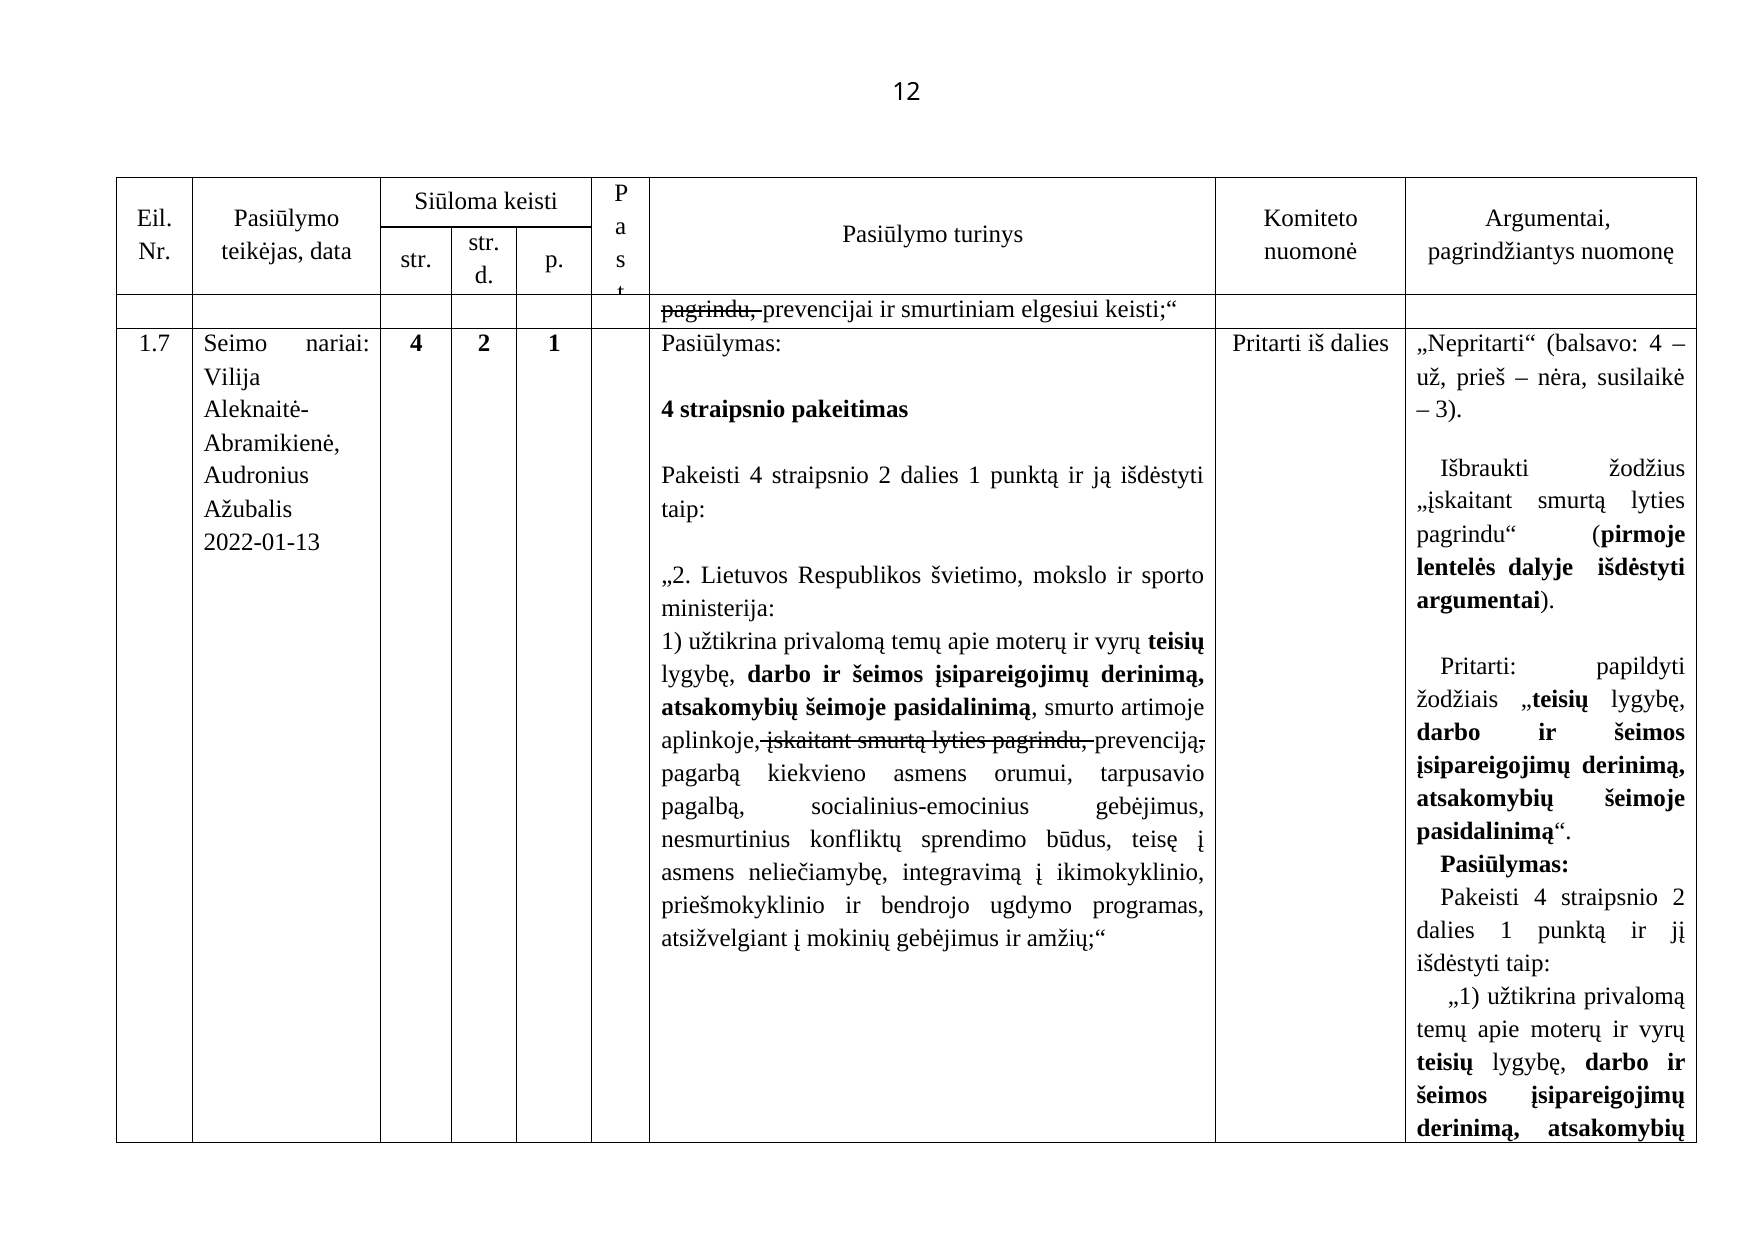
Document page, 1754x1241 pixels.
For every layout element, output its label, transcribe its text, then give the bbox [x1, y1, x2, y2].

table_header Argumentai, pagrindžiantys nuomonę [1406, 178, 1696, 293]
table_cell [117, 295, 192, 327]
table_header Komiteto nuomonė [1216, 178, 1405, 293]
table_cell [193, 295, 380, 327]
table_cell „Nepritarti“ (balsavo: 4 – už, prieš – nėra, susilaikė – 3). Išbraukti žodžius „įskaitant smurtą lyties pagrindu“ (pirmoje lentelės dalyje išdėstyti argumentai). Pritarti: papildyti žodžiais „teisių lygybę, darbo ir šeimos įsipareigojimų derinimą, atsakomybių šeimoje pasidalinimą“. Pasiūlymas: Pakeisti 4 straipsnio 2 dalies 1 punktą ir jį išdėstyti taip: „1) užtikrina privalomą temų apie moterų ir vyrų teisių lygybę, darbo ir šeimos įsipareigojimų derinimą, atsakomybių [1406, 329, 1696, 1142]
table_header Siūloma keisti [381, 178, 591, 226]
table_cell [452, 295, 516, 327]
table_cell 4 [381, 329, 451, 1142]
table_header Eil. Nr. [117, 178, 192, 293]
table_cell p. [517, 228, 591, 293]
table_cell [592, 295, 649, 327]
table_header Pasiūlymo teikėjas, data [193, 178, 380, 293]
table_cell Seimo nariai: Vilija Aleknaitė-Abramikienė, Audronius Ažubalis 2022-01-13 [193, 329, 380, 1142]
table_cell [592, 329, 649, 1142]
table_header Pastabos [592, 178, 649, 293]
table_cell 1 [517, 329, 591, 1142]
table_cell 1.7 [117, 329, 192, 1142]
table_cell Pritarti iš dalies [1216, 329, 1405, 1142]
table_cell [1216, 295, 1405, 327]
table_cell pagrindu, prevencijai ir smurtiniam elgesiui keisti;“ [650, 295, 1215, 327]
table_cell [1406, 295, 1696, 327]
table_cell 2 [452, 329, 516, 1142]
table_cell [381, 295, 451, 327]
table_cell Pasiūlymas: 4 straipsnio pakeitimas Pakeisti 4 straipsnio 2 dalies 1 punktą ir ją išdėstyti taip: „2. Lietuvos Respublikos švietimo, mokslo ir sporto ministerija: 1) užtikrina privalomą temų apie moterų ir vyrų teisių lygybę, darbo ir šeimos įsipareigojimų derinimą, atsakomybių šeimoje pasidalinimą, smurto artimoje aplinkoje, įskaitant smurtą lyties pagrindu, prevenciją, pagarbą kiekvieno asmens orumui, tarpusavio pagalbą, socialinius-emocinius gebėjimus, nesmurtinius konfliktų sprendimo būdus, teisę į asmens neliečiamybę, integravimą į ikimokyklinio, priešmokyklinio ir bendrojo ugdymo programas, atsižvelgiant į mokinių gebėjimus ir amžių;“ [650, 329, 1215, 1142]
table_cell str. d. [452, 228, 516, 293]
table_cell [517, 295, 591, 327]
table_cell str. [381, 228, 451, 293]
table_header Pasiūlymo turinys [650, 178, 1215, 293]
